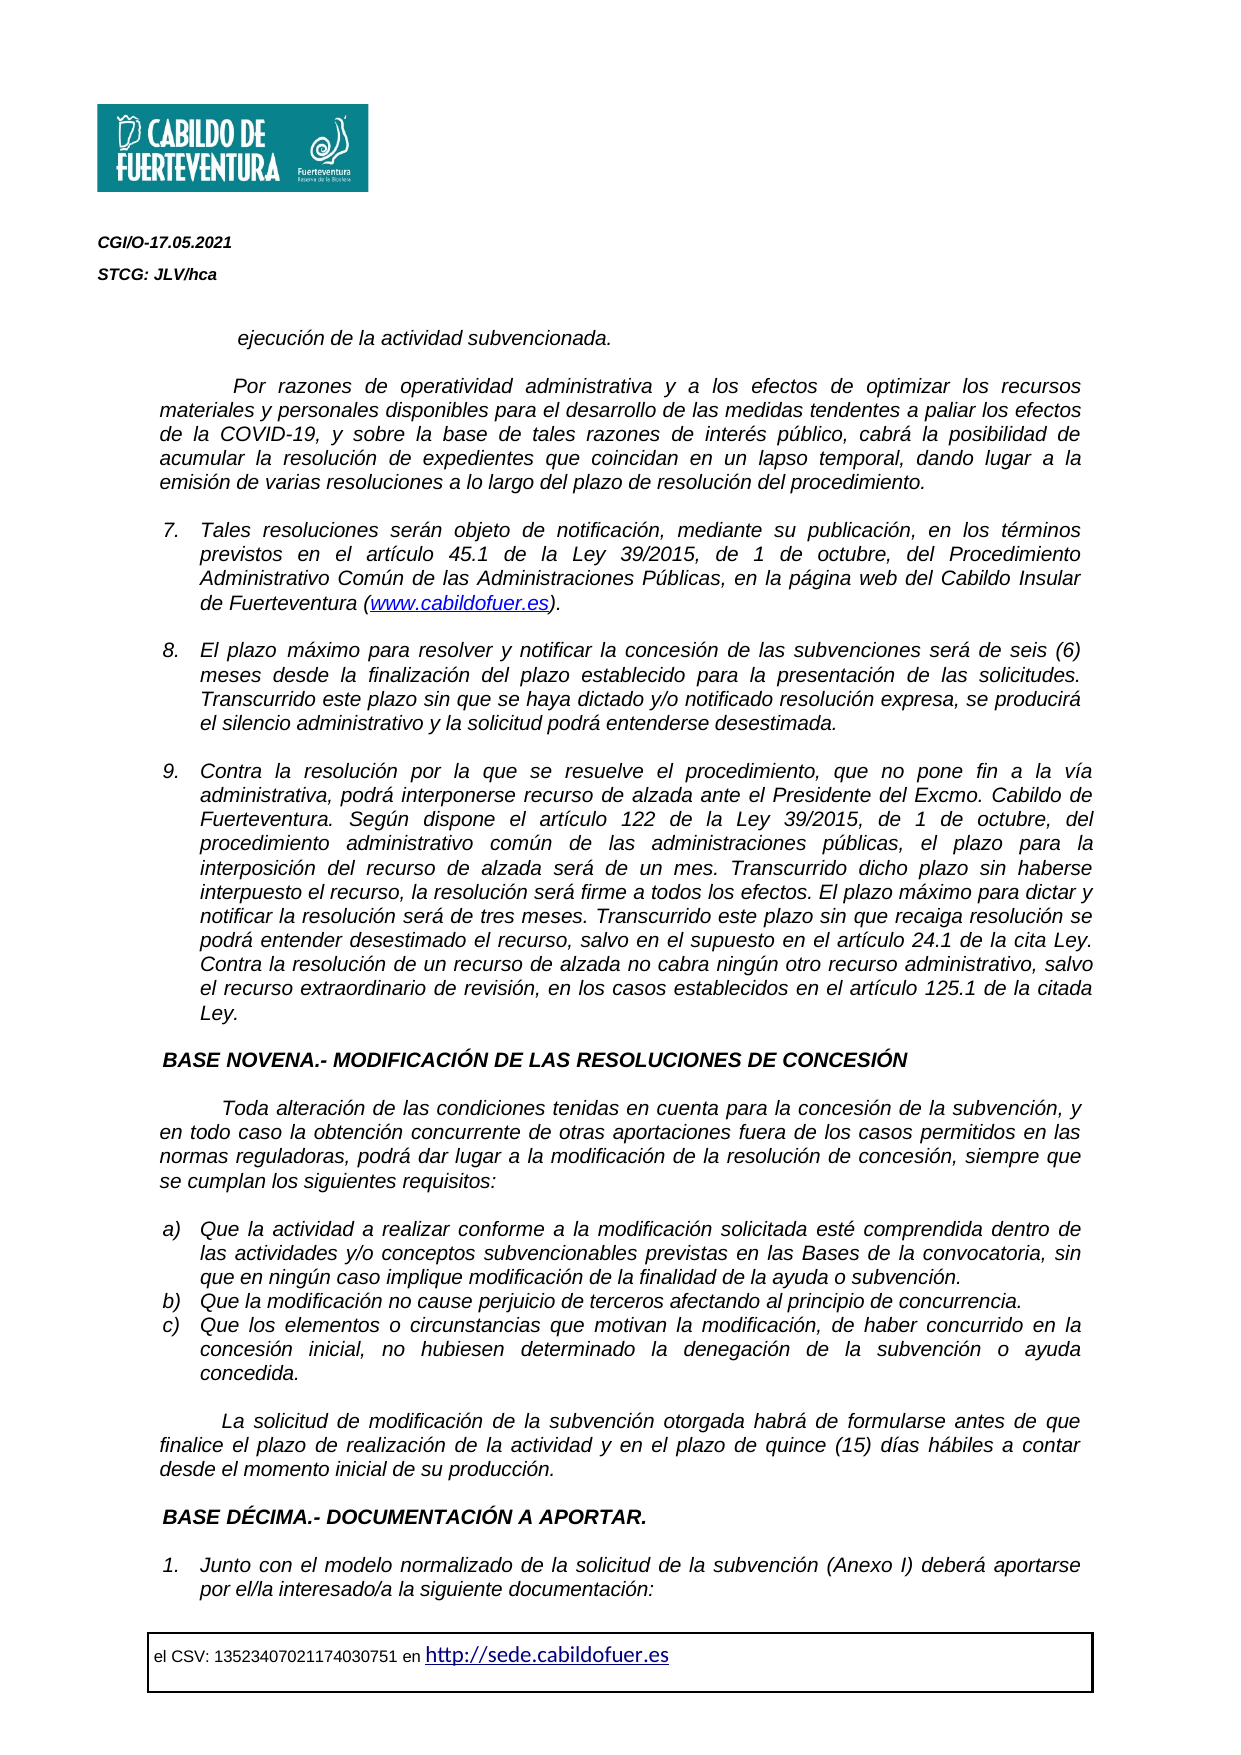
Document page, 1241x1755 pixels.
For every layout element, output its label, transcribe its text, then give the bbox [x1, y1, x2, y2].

text Por razones de operatividad administrativa y a los efectos de optimizar los recursos materiales y personales disponibles para el desarrollo de las medidas tendentes a paliar los efectos de la COVID-19, y sobre la base de tales razones de interés público, cabrá la posibilidad de acumular la resolución de expedientes que coincidan en un lapso temporal, dando lugar a la emisión de varias resoluciones a lo largo del plazo de resolución del procedimiento. [159, 373, 1081, 494]
text La solicitud de modificación de la subvención otorgada habrá de formularse antes de que finalice el plazo de realización de la actividad y en el plazo de quince (15) días hábiles a contar desde el momento inicial de su producción. [159, 1409, 1081, 1481]
subtitle BASE NOVENA.- MODIFICACIÓN DE LAS RESOLUCIONES DE CONCESIÓN [162, 1048, 1107, 1072]
list Junto con el modelo normalizado de la solicitud de la subvención (Anexo I) deberá aportarse por el/la interesado/a la siguiente documentación: [162, 1553, 1081, 1601]
list Tales resoluciones serán objeto de notificación, mediante su publicación, en los términos previstos en el artículo 45.1 de la Ley 39/2015, de 1 de octubre, del Procedimiento Administrativo Común de las Administraciones Públicas, en la página web del Cabildo Insular de Fuerteventura (www.cabildofuer.es). [162, 518, 1081, 614]
list Contra la resolución por la que se resuelve el procedimiento, que no pone fin a la vía administrativa, podrá interponerse recurso de alzada ante el Presidente del Excmo. Cabildo de Fuerteventura. Según dispone el artículo 122 de la Ley 39/2015, de 1 de octubre, del procedimiento administrativo común de las administraciones públicas, el plazo para la interposición del recurso de alzada será de un mes. Transcurrido dicho plazo sin haberse interpuesto el recurso, la resolución será firme a todos los efectos. El plazo máximo para dictar y notificar la resolución será de tres meses. Transcurrido este plazo sin que recaiga resolución se podrá entender desestimado el recurso, salvo en el supuesto en el artículo 24.1 de la cita Ley. Contra la resolución de un recurso de alzada no cabra ningún otro recurso administrativo, salvo el recurso extraordinario de revisión, en los casos establecidos en el artículo 125.1 de la citada Ley. [162, 759, 1093, 1024]
list El plazo máximo para resolver y notificar la concesión de las subvenciones será de seis (6) meses desde la finalización del plazo establecido para la presentación de las solicitudes. Transcurrido este plazo sin que se haya dictado y/o notificado resolución expresa, se producirá el silencio administrativo y la solicitud podrá entenderse desestimada. [162, 638, 1081, 735]
text Toda alteración de las condiciones tenidas en cuenta para la concesión de la subvención, y en todo caso la obtención concurrente de otras aportaciones fuera de los casos permitidos en las normas reguladoras, podrá dar lugar a la modificación de la resolución de concesión, siempre que se cumplan los siguientes requisitos: [159, 1096, 1081, 1192]
list Que la actividad a realizar conforme a la modificación solicitada esté comprendida dentro de las actividades y/o conceptos subvencionables previstas en las Bases de la convocatoria, sin que en ningún caso implique modificación de la finalidad de la ayuda o subvención. [162, 1216, 1081, 1289]
list Que la modificación no cause perjuicio de terceros afectando al principio de concurrencia. [162, 1289, 1107, 1313]
list Que los elementos o circunstancias que motivan la modificación, de haber concurrido en la concesión inicial, no hubiesen determinado la denegación de la subvención o ayuda concedida. [162, 1313, 1081, 1385]
text ejecución de la actividad subvencionada. [237, 326, 1107, 349]
subtitle BASE DÉCIMA.- DOCUMENTACIÓN A APORTAR. [162, 1505, 1107, 1529]
